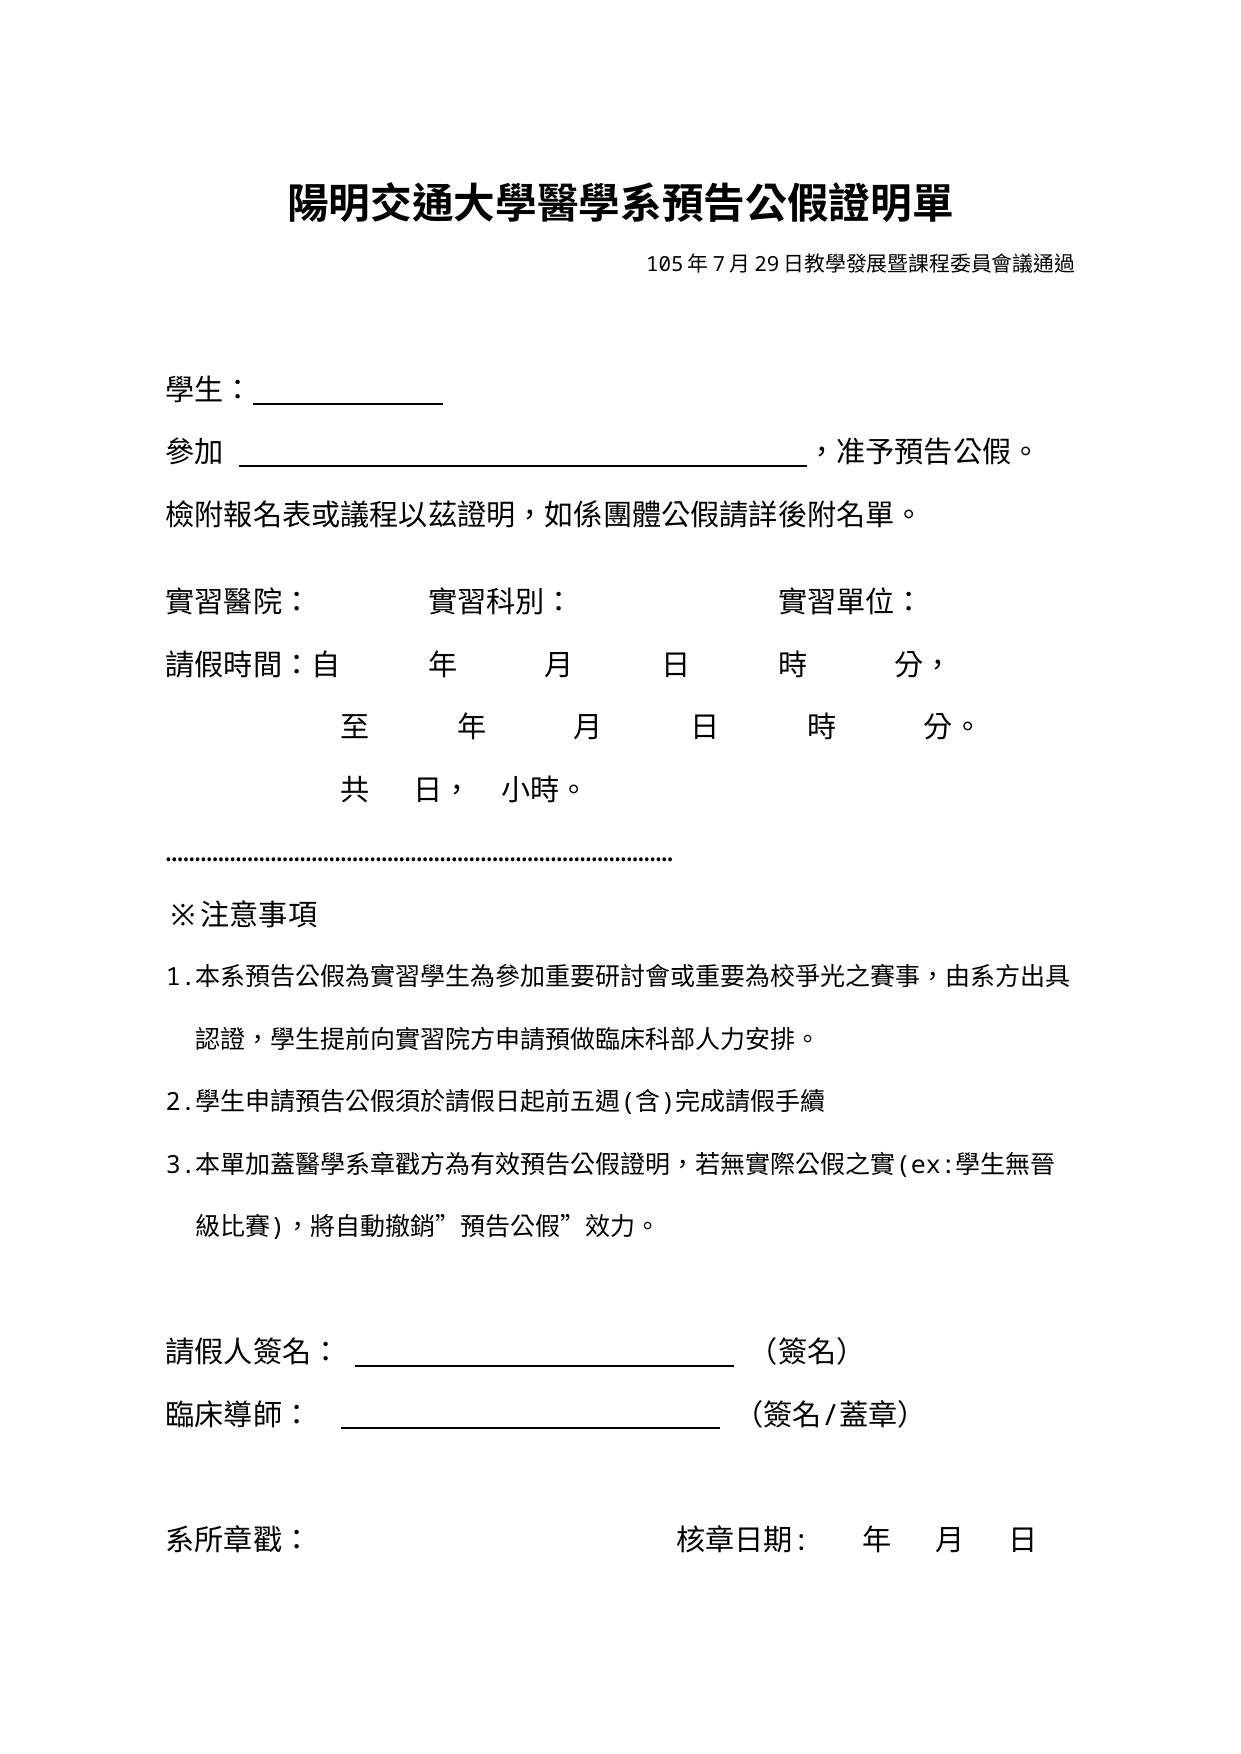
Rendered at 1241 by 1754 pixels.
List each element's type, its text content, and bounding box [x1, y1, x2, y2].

text 系所章戳： 核章日期: 年 月 日 [165, 1496, 1075, 1558]
text 至 年 月 日 時 分。 [165, 683, 1075, 746]
text 臨床導師： （簽名/蓋章） [165, 1371, 1075, 1433]
text 檢附報名表或議程以茲證明，如係團體公假請詳後附名單。 [165, 471, 1075, 533]
text 參加 ，准予預告公假。 [165, 408, 1075, 471]
text 1.本系預告公假為實習學生為參加重要研討會或重要為校爭光之賽事，由系方出具認證，學生提前向實習院方申請預做臨床科部人力安排。 [166, 933, 1075, 1058]
text …………………………………………………………………………… [165, 808, 1075, 871]
text 105年7月29日教學發展暨課程委員會議通過 [165, 221, 1075, 283]
text 陽明交通大學醫學系預告公假證明單 [165, 158, 1075, 221]
text 實習醫院： 實習科別： 實習單位： [165, 558, 1075, 621]
text 請假人簽名： （簽名） [165, 1308, 1075, 1371]
text 學生： [165, 346, 1075, 408]
text 3.本單加蓋醫學系章戳方為有效預告公假證明，若無實際公假之實(ex:學生無晉級比賽)，將自動撤銷”預告公假”效力。 [166, 1121, 1075, 1246]
text 請假時間：自 年 月 日 時 分， [165, 621, 1075, 683]
text ※注意事項 [165, 871, 1075, 933]
text 2.學生申請預告公假須於請假日起前五週(含)完成請假手續 [165, 1058, 1075, 1121]
text 共 日， 小時。 [165, 746, 1075, 808]
